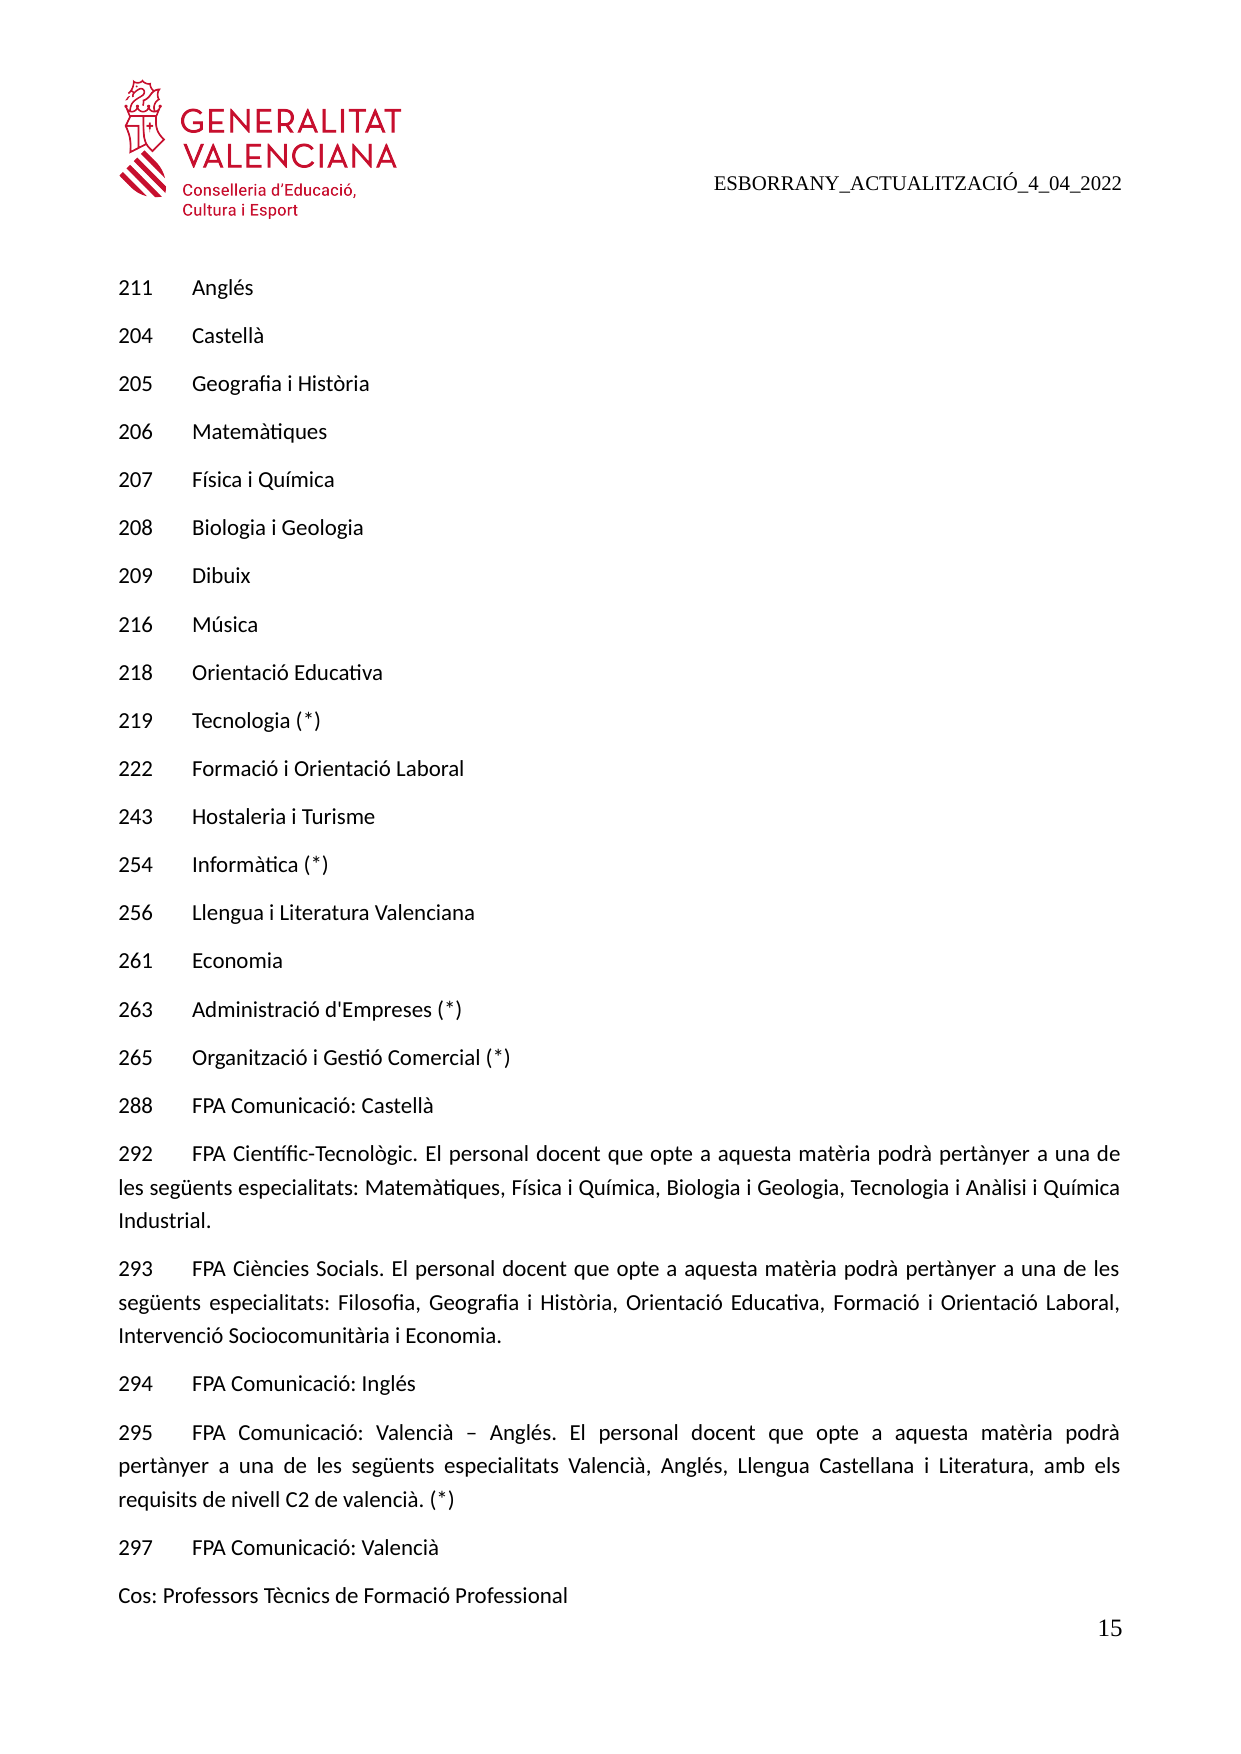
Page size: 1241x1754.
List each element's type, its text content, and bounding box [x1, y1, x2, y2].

text 243 Hostaleria i Turisme [118, 802, 1122, 830]
text 207 Física i Química [118, 465, 1122, 493]
text 205 Geografia i Història [118, 369, 1122, 397]
text 293 FPA Ciències Socials. El personal docent que opte a aquesta matèria podrà pertànyer a una de les següents especialitats: Filosofia, Geografia i Història, Orientació Educativa, Formació i Orientació Laboral, Intervenció Sociocomunitària i Economia. [118, 1254, 1122, 1349]
text 254 Informàtica (*) [118, 850, 1122, 878]
text 263 Administració d'Empreses (*) [118, 995, 1122, 1023]
picture [119, 79, 402, 219]
text 216 Música [118, 610, 1122, 638]
text 206 Matemàtiques [118, 417, 1122, 445]
text 222 Formació i Orientació Laboral [118, 754, 1122, 782]
text 288 FPA Comunicació: Castellà [118, 1091, 1122, 1119]
text 211 Anglés [118, 273, 1122, 301]
text 294 FPA Comunicació: Inglés [118, 1369, 1122, 1398]
text 292 FPA Científic-Tecnològic. El personal docent que opte a aquesta matèria podrà pertànyer a una de les següents especialitats: Matemàtiques, Física i Química, Biologia i Geologia, Tecnologia i Anàlisi i Química Industrial. [118, 1139, 1122, 1234]
text 209 Dibuix [118, 562, 1122, 590]
text 261 Economia [118, 947, 1122, 975]
text 219 Tecnologia (*) [118, 706, 1122, 734]
text 208 Biologia i Geologia [118, 513, 1122, 542]
text 218 Orientació Educativa [118, 658, 1122, 686]
text 265 Organització i Gestió Comercial (*) [118, 1043, 1122, 1071]
text 295 FPA Comunicació: Valencià – Anglés. El personal docent que opte a aquesta matèria podrà pertànyer a una de les següents especialitats Valencià, Anglés, Llengua Castellana i Literatura, amb els requisits de nivell C2 de valencià. (*) [118, 1418, 1122, 1513]
text Cos: Professors Tècnics de Formació Professional [118, 1581, 1122, 1609]
text 256 Llengua i Literatura Valenciana [118, 898, 1122, 927]
text 297 FPA Comunicació: Valencià [118, 1533, 1122, 1561]
text 204 Castellà [118, 321, 1122, 349]
